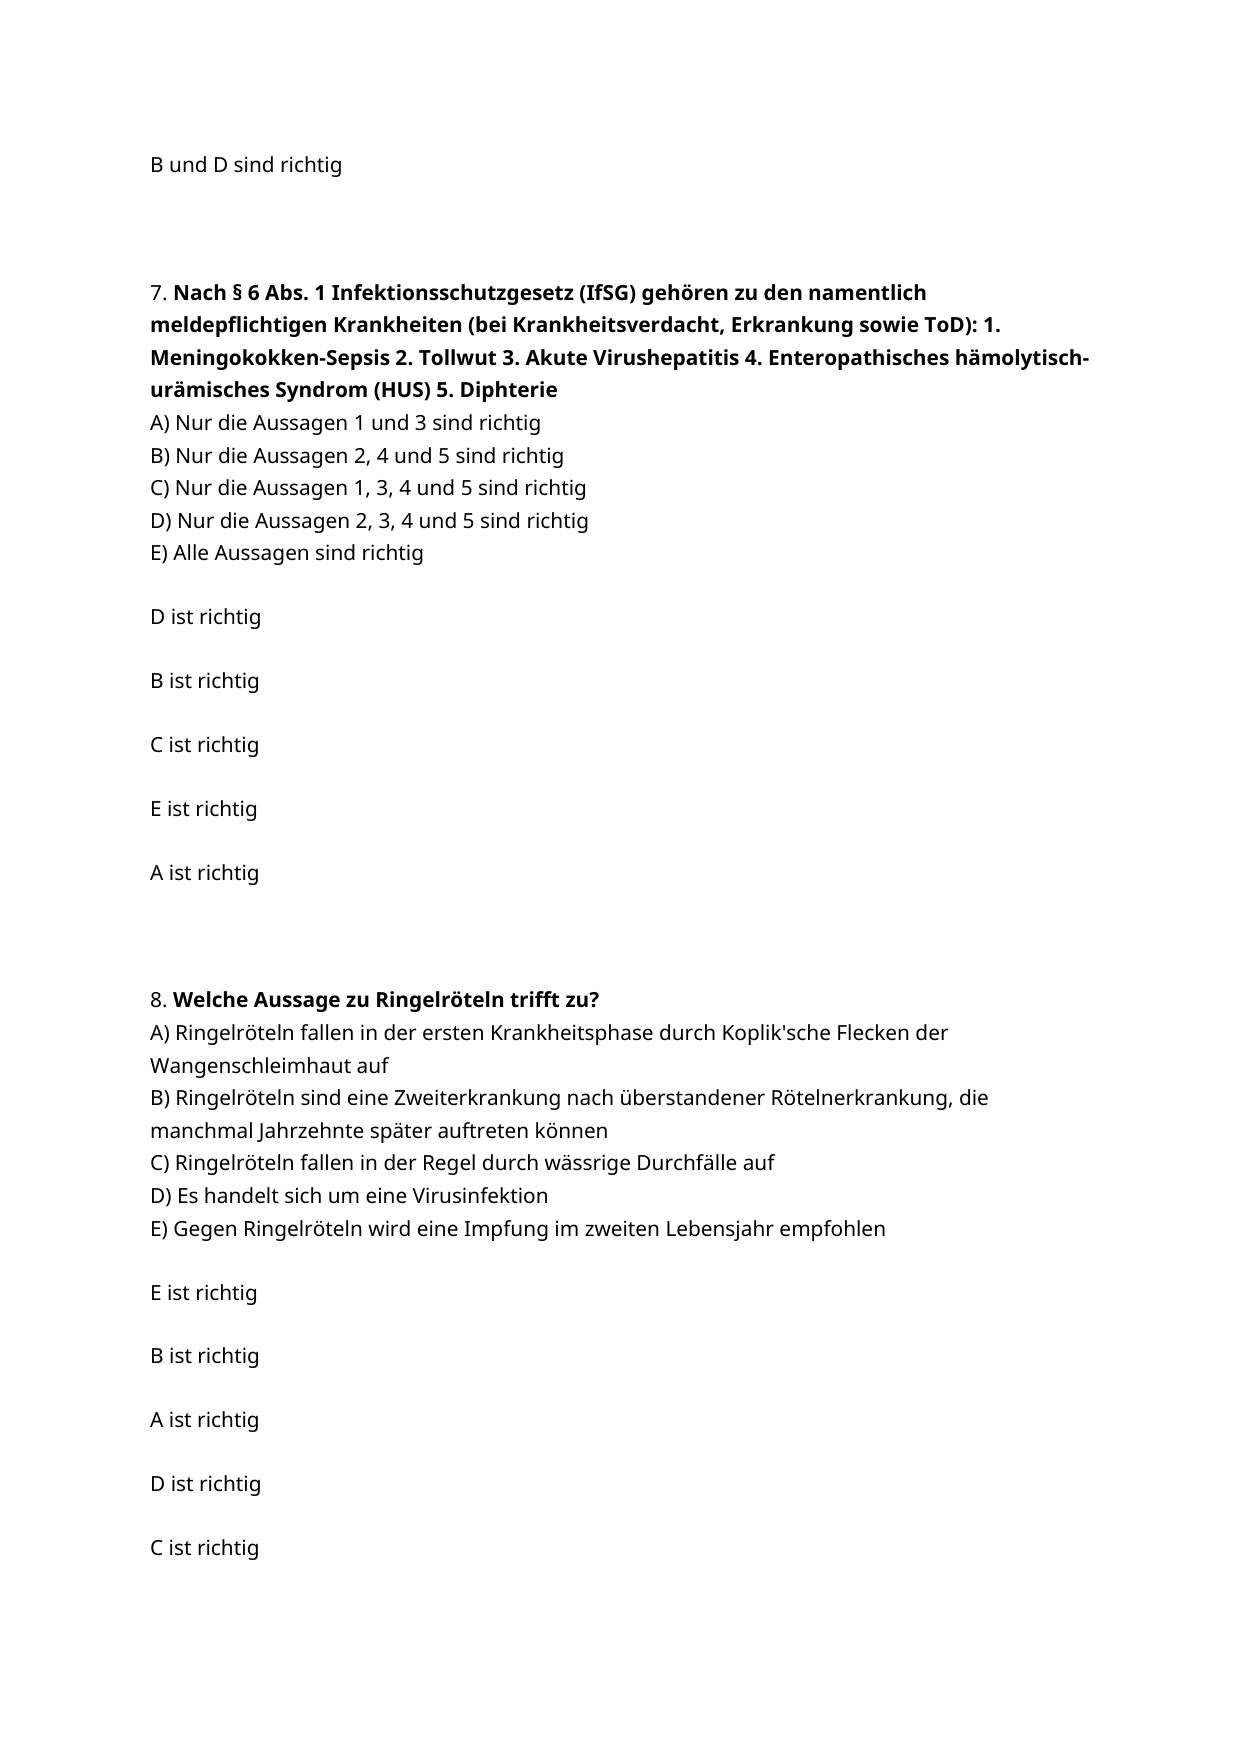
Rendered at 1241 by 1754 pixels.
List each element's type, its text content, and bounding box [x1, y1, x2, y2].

text E ist richtig [150, 1278, 1090, 1306]
text B ist richtig [150, 666, 1090, 695]
text D ist richtig [150, 1469, 1090, 1498]
text C ist richtig [150, 1533, 1090, 1561]
text A ist richtig [150, 858, 1090, 886]
text B ist richtig [150, 1341, 1090, 1370]
text 7. Nach § 6 Abs. 1 Infektionsschutzgesetz (IfSG) gehören zu den namentlich meldepflichtigen Krankheiten (bei Krankheitsverdacht, Erkrankung sowie ToD): 1. Meningokokken-Sepsis 2. Tollwut 3. Akute Virushepatitis 4. Enteropathisches hämolytisch-urämisches Syndrom (HUS) 5. Diphterie A) Nur die Aussagen 1 und 3 sind richtig B) Nur die Aussagen 2, 4 und 5 sind richtig C) Nur die Aussagen 1, 3, 4 und 5 sind richtig D) Nur die Aussagen 2, 3, 4 und 5 sind richtig E) Alle Aussagen sind richtig [150, 278, 1090, 567]
text C ist richtig [150, 730, 1090, 758]
text A ist richtig [150, 1405, 1090, 1434]
text 8. Welche Aussage zu Ringelröteln trifft zu? A) Ringelröteln fallen in der ersten Krankheitsphase durch Koplik'sche Flecken der Wangenschleimhaut auf B) Ringelröteln sind eine Zweiterkrankung nach überstandener Rötelnerkrankung, die manchmal Jahrzehnte später auftreten können C) Ringelröteln fallen in der Regel durch wässrige Durchfälle auf D) Es handelt sich um eine Virusinfektion E) Gegen Ringelröteln wird eine Impfung im zweiten Lebensjahr empfohlen [150, 986, 1090, 1242]
text B und D sind richtig [150, 150, 1090, 178]
text D ist richtig [150, 602, 1090, 631]
text E ist richtig [150, 794, 1090, 822]
